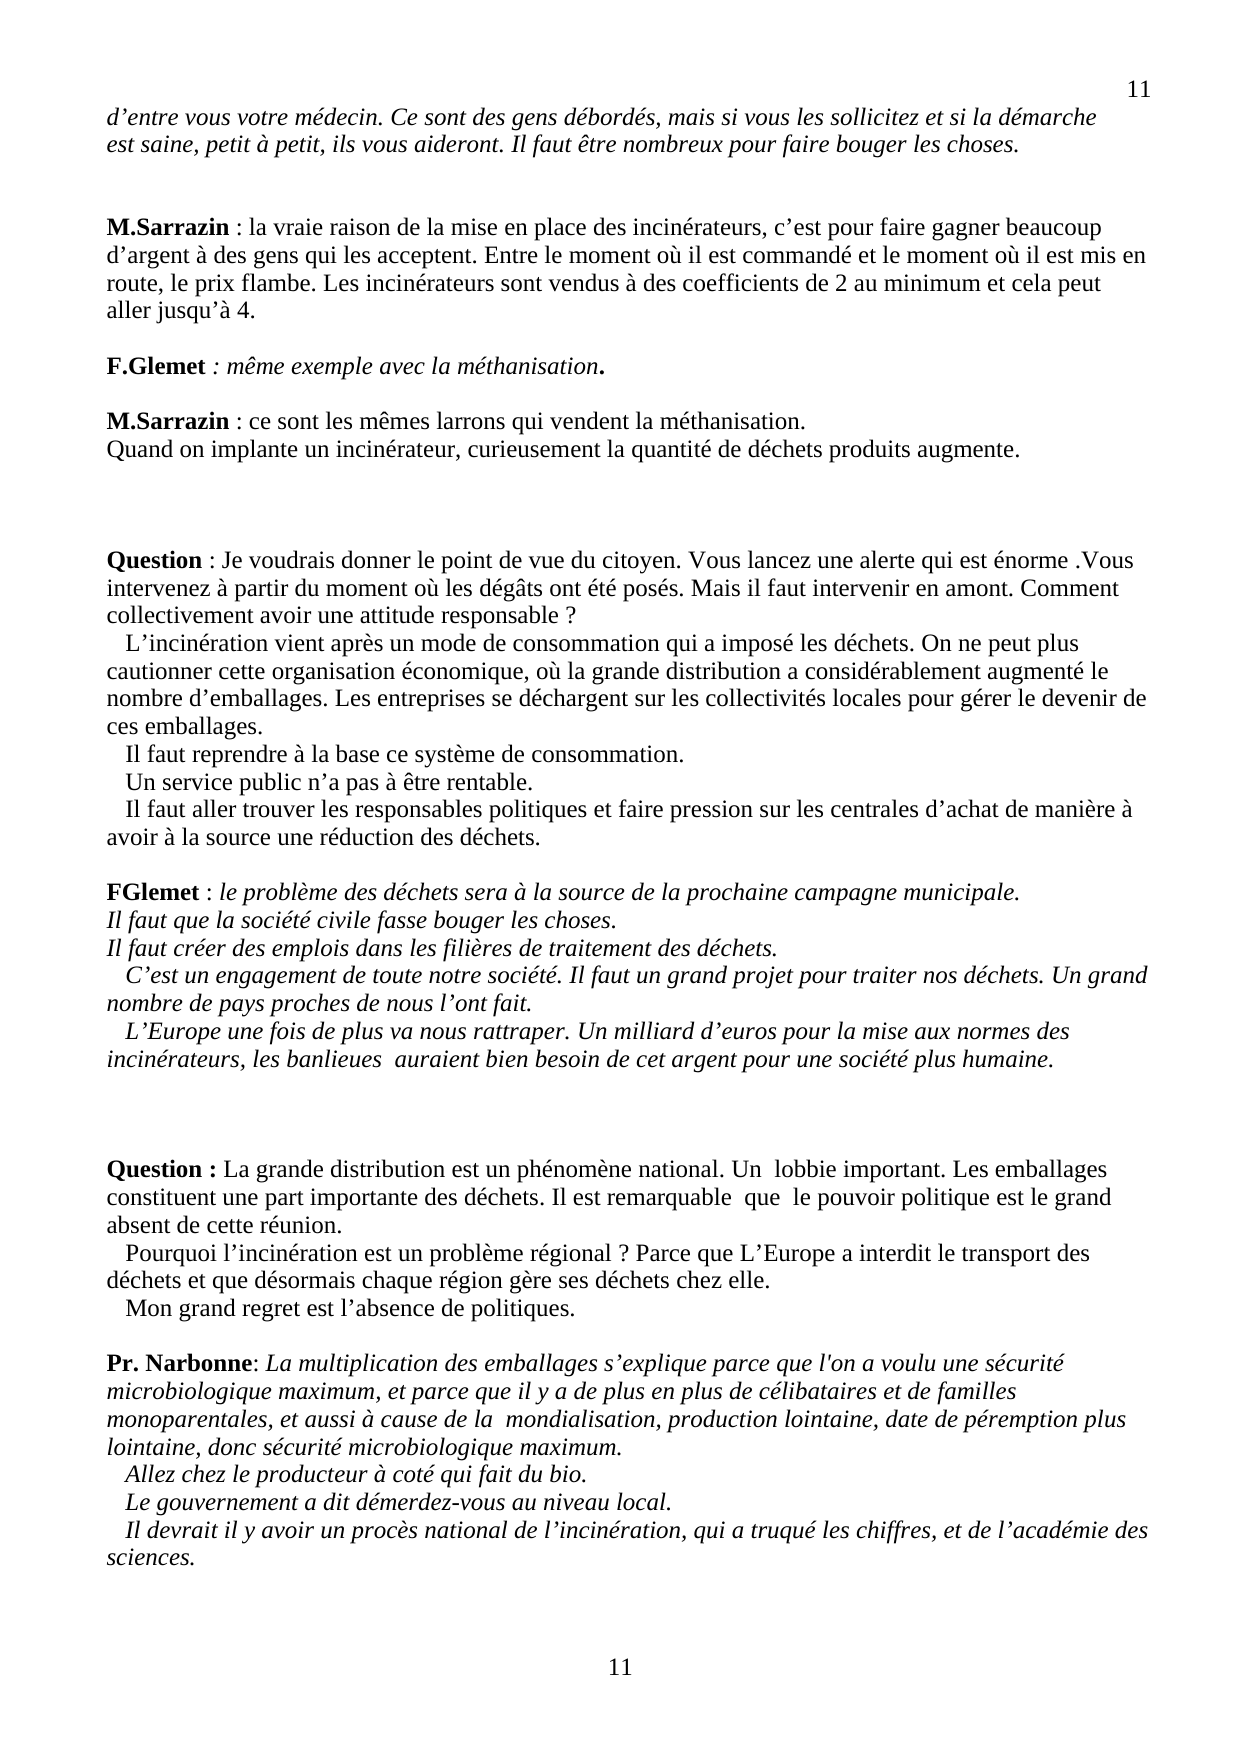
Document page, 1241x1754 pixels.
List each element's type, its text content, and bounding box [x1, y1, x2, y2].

text M.Sarrazin : la vraie raison de la mise en place des incinérateurs, c’est pour faire gagner beaucoup d’argent à des gens qui les acceptent. Entre le moment où il est commandé et le moment où il est mis en route, le prix flambe. Les incinérateurs sont vendus à des coefficients de 2 au minimum et cela peut aller jusqu’à 4. F.Glemet : même exemple avec la méthanisation. M.Sarrazin : ce sont les mêmes larrons qui vendent la méthanisation. Quand on implante un incinérateur, curieusement la quantité de déchets produits augmente. [106, 213, 1151, 491]
text Question : Je voudrais donner le point de vue du citoyen. Vous lancez une alerte qui est énorme .Vous intervenez à partir du moment où les dégâts ont été posés. Mais il faut intervenir en amont. Comment collectivement avoir une attitude responsable ? L’incinération vient après un mode de consommation qui a imposé les déchets. On ne peut plus cautionner cette organisation économique, où la grande distribution a considérablement augmenté le nombre d’emballages. Les entreprises se déchargent sur les collectivités locales pour gérer le devenir de ces emballages. Il faut reprendre à la base ce système de consommation. Un service public n’a pas à être rentable. Il faut aller trouver les responsables politiques et faire pression sur les centrales d’achat de manière à avoir à la source une réduction des déchets. [106, 518, 1151, 851]
text FGlemet : le problème des déchets sera à la source de la prochaine campagne municipale. Il faut que la société civile fasse bouger les choses. Il faut créer des emplois dans les filières de traitement des déchets. C’est un engagement de toute notre société. Il faut un grand projet pour traiter nos déchets. Un grand nombre de pays proches de nous l’ont fait. L’Europe une fois de plus va nous rattraper. Un milliard d’euros pour la mise aux normes des incinérateurs, les banlieues auraient bien besoin de cet argent pour une société plus humaine. [106, 851, 1151, 1100]
text Question : La grande distribution est un phénomène national. Un lobbie important. Les emballages constituent une part importante des déchets. Il est remarquable que le pouvoir politique est le grand absent de cette réunion. Pourquoi l’incinération est un problème régional ? Parce que L’Europe a interdit le transport des déchets et que désormais chaque région gère ses déchets chez elle. Mon grand regret est l’absence de politiques. Pr. Narbonne: La multiplication des emballages s’explique parce que l'on a voulu une sécurité microbiologique maximum, et parce que il y a de plus en plus de célibataires et de familles monoparentales, et aussi à cause de la mondialisation, production lointaine, date de péremption plus lointaine, donc sécurité microbiologique maximum. Allez chez le producteur à coté qui fait du bio. Le gouvernement a dit démerdez-vous au niveau local. Il devrait il y avoir un procès national de l’incinération, qui a truqué les chiffres, et de l’académie des sciences. [106, 1128, 1151, 1627]
text d’entre vous votre médecin. Ce sont des gens débordés, mais si vous les sollicitez et si la démarche est saine, petit à petit, ils vous aideront. Il faut être nombreux pour faire bouger les choses. [106, 103, 1151, 186]
